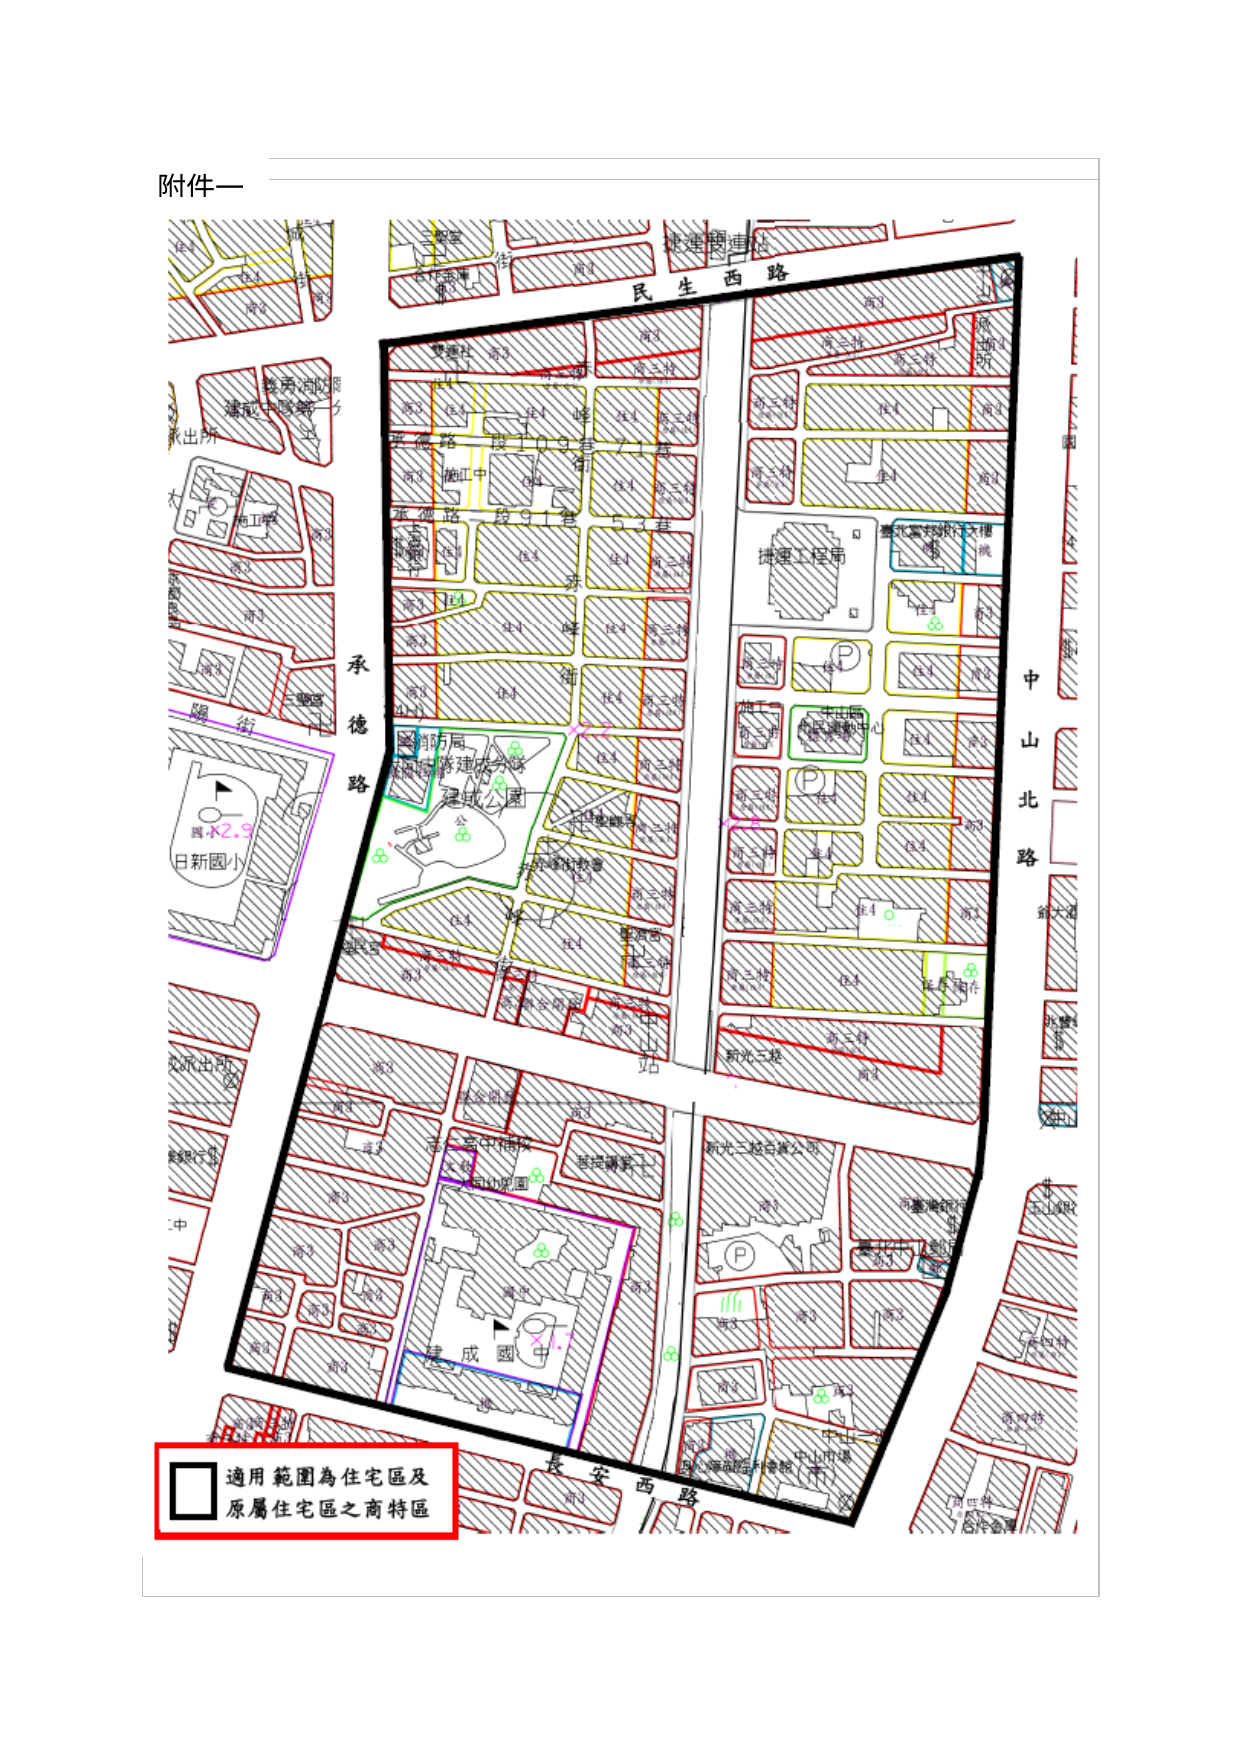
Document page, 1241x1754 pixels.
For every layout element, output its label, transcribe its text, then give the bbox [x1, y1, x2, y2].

picture [141, 197, 1099, 1557]
text 附件一 [157, 165, 254, 197]
